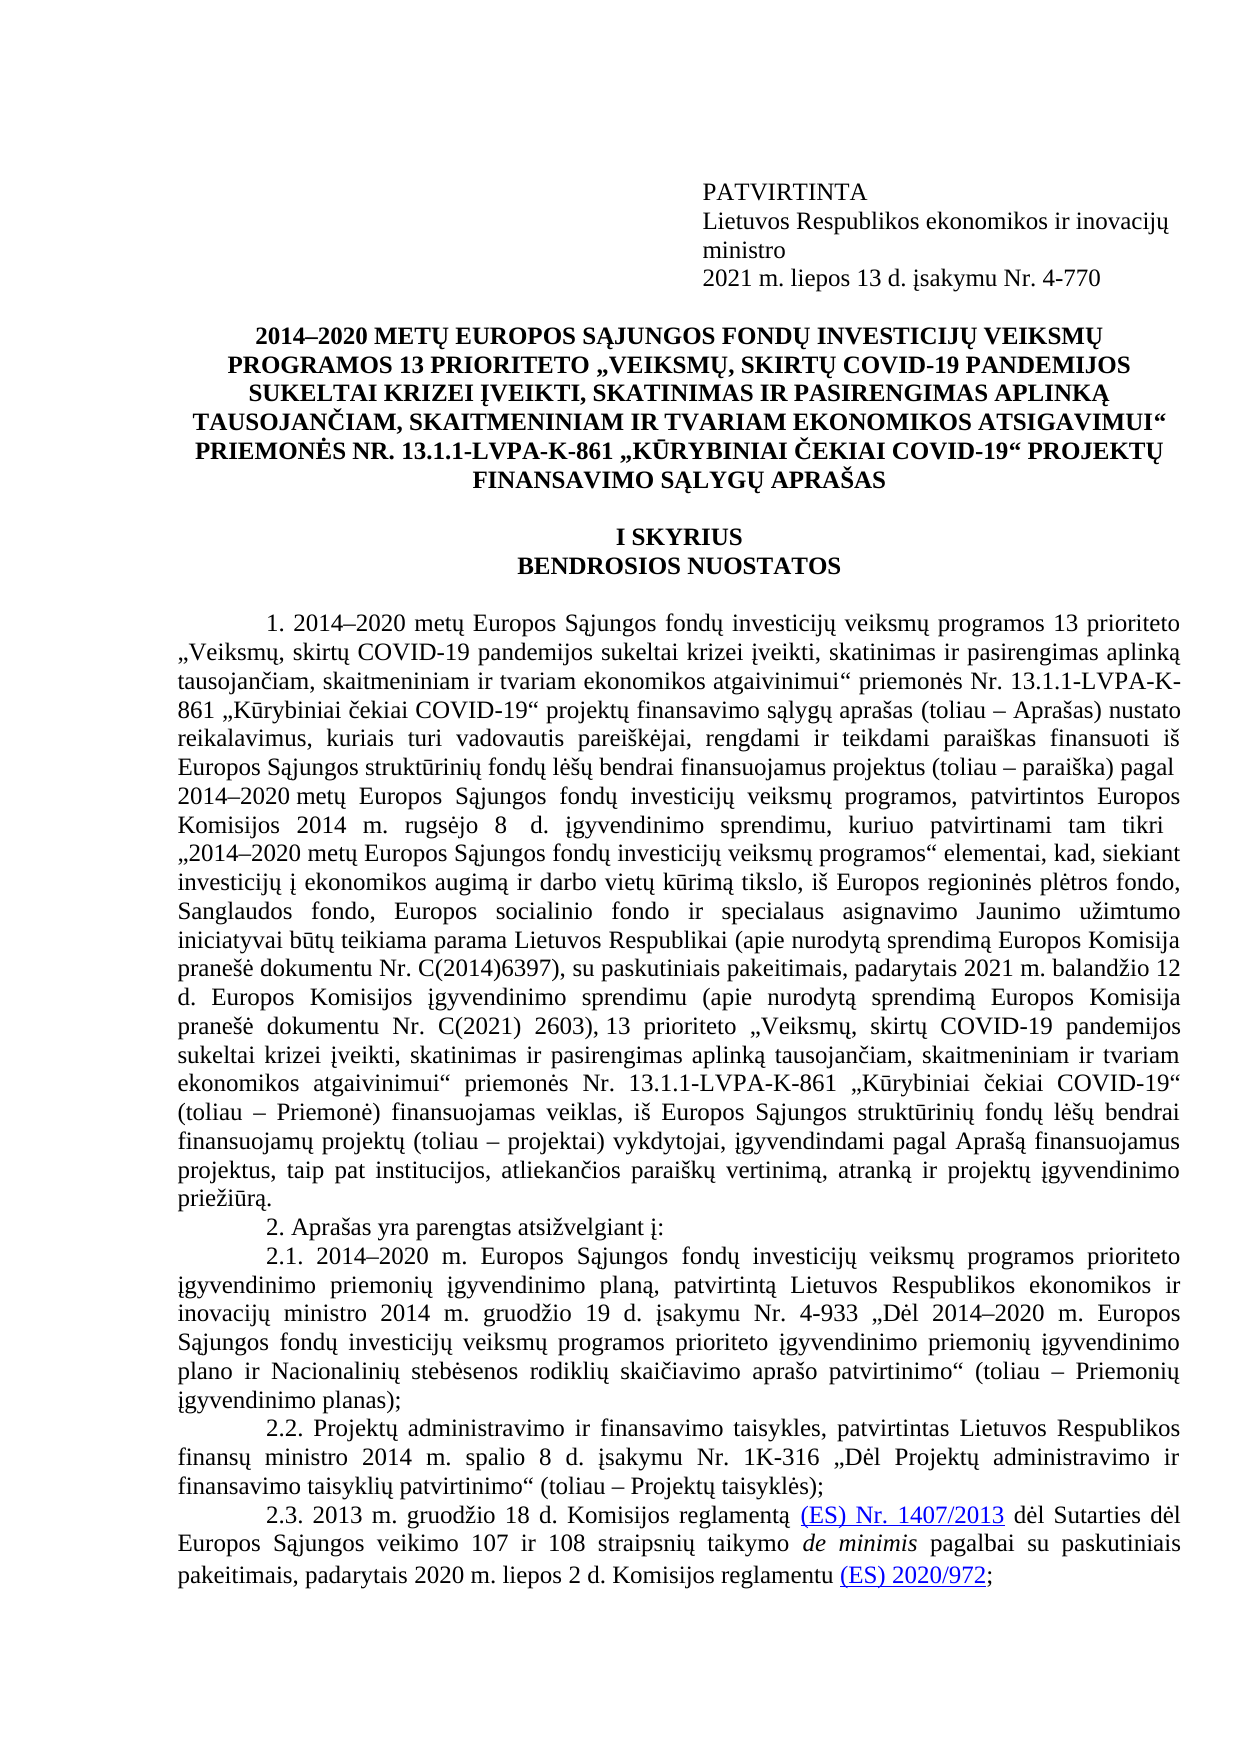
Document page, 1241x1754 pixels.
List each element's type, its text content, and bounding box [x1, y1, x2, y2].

text 2.2. Projektų administravimo ir finansavimo taisykles, patvirtintas Lietuvos Respublikos finansų ministro 2014 m. spalio 8 d. įsakymu Nr. 1K-316 „Dėl Projektų administravimo ir finansavimo taisyklių patvirtinimo“ (toliau – Projektų taisyklės); [177, 1413, 1181, 1500]
text 2014–2020 METŲ EUROPOS SĄJUNGOS FONDŲ INVESTICIJŲ VEIKSMŲ PROGRAMOS 13 prioriteto „VEIKSMŲ, SKIRTŲ COVID-19 PANDEMIJOS SUKELTAI KRIZEI ĮVEIKTI, SKATINIMAS IR PASIRENGIMAS APLINKĄ TAUSOJANČIAM, SKAITMENINIAM IR TVARIAM EKONOMIKOS ATSIGAVIMUI“ priemonės NR. 13.1.1-LVPA-K-861 „KŪRYBINIAI ČEKIAI COVID-19“ PROJEKTŲ FINANSAVIMO SĄLYGŲ APRAŠAS [177, 321, 1181, 493]
text 2021 m. liepos 13 d. įsakymu Nr. 4-770 [177, 263, 1181, 292]
text ministro [702, 235, 1181, 263]
text PATVIRTINTA [177, 177, 1181, 206]
text I SKYRIUS [177, 522, 1181, 551]
text 2.1. 2014–2020 m. Europos Sąjungos fondų investicijų veiksmų programos prioriteto įgyvendinimo priemonių įgyvendinimo planą, patvirtintą Lietuvos Respublikos ekonomikos ir inovacijų ministro 2014 m. gruodžio 19 d. įsakymu Nr. 4-933 „Dėl 2014–2020 m. Europos Sąjungos fondų investicijų veiksmų programos prioriteto įgyvendinimo priemonių įgyvendinimo plano ir Nacionalinių stebėsenos rodiklių skaičiavimo aprašo patvirtinimo“ (toliau – Priemonių įgyvendinimo planas); [177, 1241, 1181, 1413]
text Lietuvos Respublikos ekonomikos ir inovacijų [702, 206, 1181, 235]
text 2.3. 2013 m. gruodžio 18 d. Komisijos reglamentą (ES) Nr. 1407/2013 dėl Sutarties dėl Europos Sąjungos veikimo 107 ir 108 straipsnių taikymo de minimis pagalbai su paskutiniais pakeitimais, padarytais 2020 m. liepos 2 d. Komisijos reglamentu (ES) 2020/972; [177, 1500, 1181, 1591]
text BENDROSIOS NUOSTATOS [177, 551, 1181, 580]
text 1. 2014–2020 metų Europos Sąjungos fondų investicijų veiksmų programos 13 prioriteto „Veiksmų, skirtų COVID-19 pandemijos sukeltai krizei įveikti, skatinimas ir pasirengimas aplinką tausojančiam, skaitmeniniam ir tvariam ekonomikos atgaivinimui“ priemonės Nr. 13.1.1-LVPA-K-861 „Kūrybiniai čekiai COVID-19“ projektų finansavimo sąlygų aprašas (toliau – Aprašas) nustato reikalavimus, kuriais turi vadovautis pareiškėjai, rengdami ir teikdami paraiškas finansuoti iš Europos Sąjungos struktūrinių fondų lėšų bendrai finansuojamus projektus (toliau – paraiška) pagal 2014–2020 metų Europos Sąjungos fondų investicijų veiksmų programos, patvirtintos Europos Komisijos 2014 m. rugsėjo 8 d. įgyvendinimo sprendimu, kuriuo patvirtinami tam tikri „2014–2020 metų Europos Sąjungos fondų investicijų veiksmų programos“ elementai, kad, siekiant investicijų į ekonomikos augimą ir darbo vietų kūrimą tikslo, iš Europos regioninės plėtros fondo, Sanglaudos fondo, Europos socialinio fondo ir specialaus asignavimo Jaunimo užimtumo iniciatyvai būtų teikiama parama Lietuvos Respublikai (apie nurodytą sprendimą Europos Komisija pranešė dokumentu Nr. C(2014)6397), su paskutiniais pakeitimais, padarytais 2021 m. balandžio 12 d. Europos Komisijos įgyvendinimo sprendimu (apie nurodytą sprendimą Europos Komisija pranešė dokumentu Nr. C(2021) 2603), 13 prioriteto „Veiksmų, skirtų COVID-19 pandemijos sukeltai krizei įveikti, skatinimas ir pasirengimas aplinką tausojančiam, skaitmeniniam ir tvariam ekonomikos atgaivinimui“ priemonės Nr. 13.1.1-LVPA-K-861 „Kūrybiniai čekiai COVID-19“ (toliau – Priemonė) finansuojamas veiklas, iš Europos Sąjungos struktūrinių fondų lėšų bendrai finansuojamų projektų (toliau – projektai) vykdytojai, įgyvendindami pagal Aprašą finansuojamus projektus, taip pat institucijos, atliekančios paraiškų vertinimą, atranką ir projektų įgyvendinimo priežiūrą. [177, 608, 1181, 1212]
text 2. Aprašas yra parengtas atsižvelgiant į: [177, 1212, 1181, 1241]
